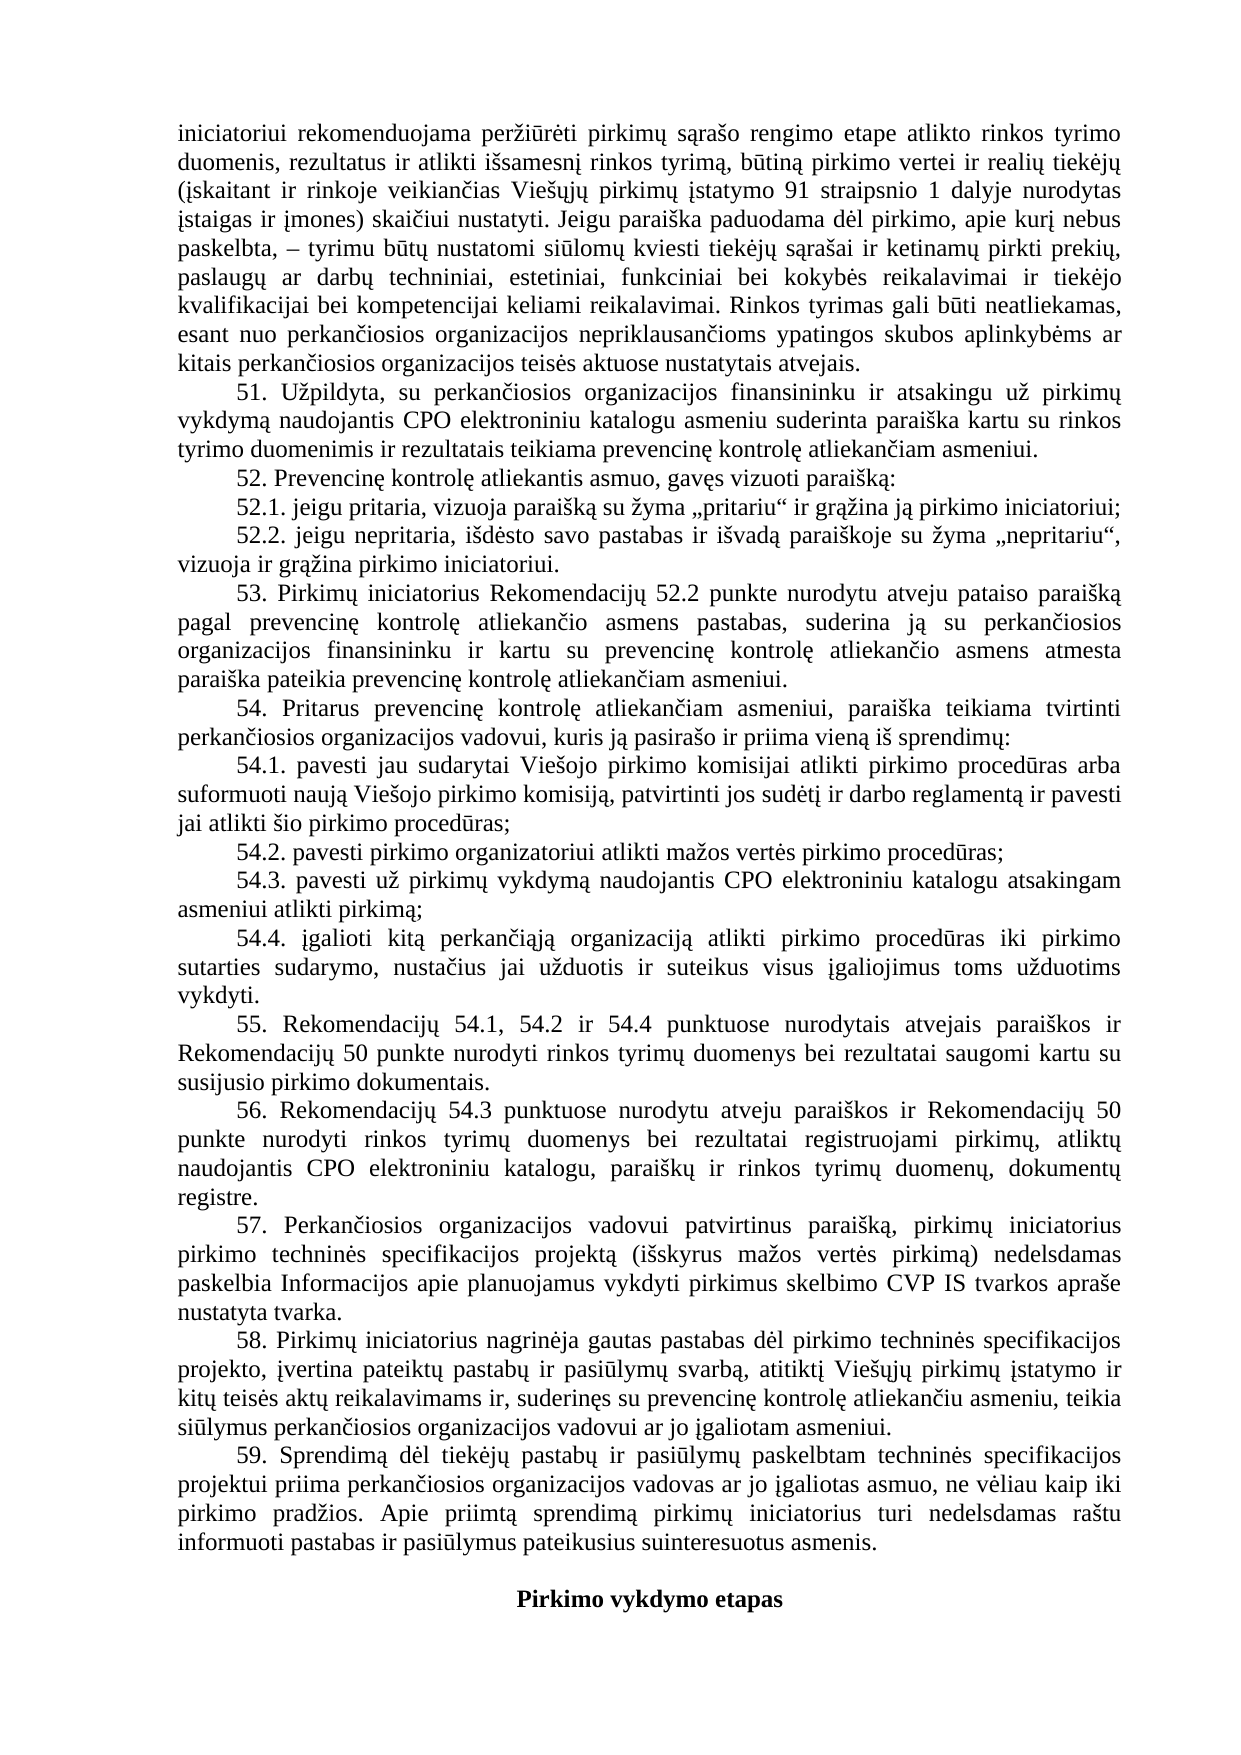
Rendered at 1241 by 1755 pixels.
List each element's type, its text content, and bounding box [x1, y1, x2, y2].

text 54.4. įgalioti kitą perkančiąją organizaciją atlikti pirkimo procedūras iki pirkimo sutarties sudarymo, nustačius jai užduotis ir suteikus visus įgaliojimus toms užduotims vykdyti. [177, 923, 1122, 1009]
text iniciatoriui rekomenduojama peržiūrėti pirkimų sąrašo rengimo etape atlikto rinkos tyrimo duomenis, rezultatus ir atlikti išsamesnį rinkos tyrimą, būtiną pirkimo vertei ir realių tiekėjų (įskaitant ir rinkoje veikiančias Viešųjų pirkimų įstatymo 91 straipsnio 1 dalyje nurodytas įstaigas ir įmones) skaičiui nustatyti. Jeigu paraiška paduodama dėl pirkimo, apie kurį nebus paskelbta, – tyrimu būtų nustatomi siūlomų kviesti tiekėjų sąrašai ir ketinamų pirkti prekių, paslaugų ar darbų techniniai, estetiniai, funkciniai bei kokybės reikalavimai ir tiekėjo kvalifikacijai bei kompetencijai keliami reikalavimai. Rinkos tyrimas gali būti neatliekamas, esant nuo perkančiosios organizacijos nepriklausančioms ypatingos skubos aplinkybėms ar kitais perkančiosios organizacijos teisės aktuose nustatytais atvejais. [177, 118, 1122, 377]
text 54.2. pavesti pirkimo organizatoriui atlikti mažos vertės pirkimo procedūras; [177, 837, 1122, 866]
text 56. Rekomendacijų 54.3 punktuose nurodytu atveju paraiškos ir Rekomendacijų 50 punkte nurodyti rinkos tyrimų duomenys bei rezultatai registruojami pirkimų, atliktų naudojantis CPO elektroniniu katalogu, paraiškų ir rinkos tyrimų duomenų, dokumentų registre. [177, 1096, 1122, 1211]
text 52.1. jeigu pritaria, vizuoja paraišką su žyma „pritariu“ ir grąžina ją pirkimo iniciatoriui; [177, 492, 1122, 521]
text 59. Sprendimą dėl tiekėjų pastabų ir pasiūlymų paskelbtam techninės specifikacijos projektui priima perkančiosios organizacijos vadovas ar jo įgaliotas asmuo, ne vėliau kaip iki pirkimo pradžios. Apie priimtą sprendimą pirkimų iniciatorius turi nedelsdamas raštu informuoti pastabas ir pasiūlymus pateikusius suinteresuotus asmenis. [177, 1441, 1122, 1556]
text 53. Pirkimų iniciatorius Rekomendacijų 52.2 punkte nurodytu atveju pataiso paraišką pagal prevencinę kontrolę atliekančio asmens pastabas, suderina ją su perkančiosios organizacijos finansininku ir kartu su prevencinę kontrolę atliekančio asmens atmesta paraiška pateikia prevencinę kontrolę atliekančiam asmeniui. [177, 578, 1122, 693]
text 51. Užpildyta, su perkančiosios organizacijos finansininku ir atsakingu už pirkimų vykdymą naudojantis CPO elektroniniu katalogu asmeniu suderinta paraiška kartu su rinkos tyrimo duomenimis ir rezultatais teikiama prevencinę kontrolę atliekančiam asmeniui. [177, 377, 1122, 463]
text 52. Prevencinę kontrolę atliekantis asmuo, gavęs vizuoti paraišką: [177, 463, 1122, 492]
text 54.3. pavesti už pirkimų vykdymą naudojantis CPO elektroniniu katalogu atsakingam asmeniui atlikti pirkimą; [177, 866, 1122, 923]
text Pirkimo vykdymo etapas [177, 1584, 1122, 1613]
text 58. Pirkimų iniciatorius nagrinėja gautas pastabas dėl pirkimo techninės specifikacijos projekto, įvertina pateiktų pastabų ir pasiūlymų svarbą, atitiktį Viešųjų pirkimų įstatymo ir kitų teisės aktų reikalavimams ir, suderinęs su prevencinę kontrolę atliekančiu asmeniu, teikia siūlymus perkančiosios organizacijos vadovui ar jo įgaliotam asmeniui. [177, 1326, 1122, 1441]
text 54. Pritarus prevencinę kontrolę atliekančiam asmeniui, paraiška teikiama tvirtinti perkančiosios organizacijos vadovui, kuris ją pasirašo ir priima vieną iš sprendimų: [177, 693, 1122, 751]
text 54.1. pavesti jau sudarytai Viešojo pirkimo komisijai atlikti pirkimo procedūras arba suformuoti naują Viešojo pirkimo komisiją, patvirtinti jos sudėtį ir darbo reglamentą ir pavesti jai atlikti šio pirkimo procedūras; [177, 751, 1122, 837]
text 55. Rekomendacijų 54.1, 54.2 ir 54.4 punktuose nurodytais atvejais paraiškos ir Rekomendacijų 50 punkte nurodyti rinkos tyrimų duomenys bei rezultatai saugomi kartu su susijusio pirkimo dokumentais. [177, 1009, 1122, 1096]
text 57. Perkančiosios organizacijos vadovui patvirtinus paraišką, pirkimų iniciatorius pirkimo techninės specifikacijos projektą (išskyrus mažos vertės pirkimą) nedelsdamas paskelbia Informacijos apie planuojamus vykdyti pirkimus skelbimo CVP IS tvarkos apraše nustatyta tvarka. [177, 1211, 1122, 1326]
text 52.2. jeigu nepritaria, išdėsto savo pastabas ir išvadą paraiškoje su žyma „nepritariu“, vizuoja ir grąžina pirkimo iniciatoriui. [177, 521, 1122, 578]
